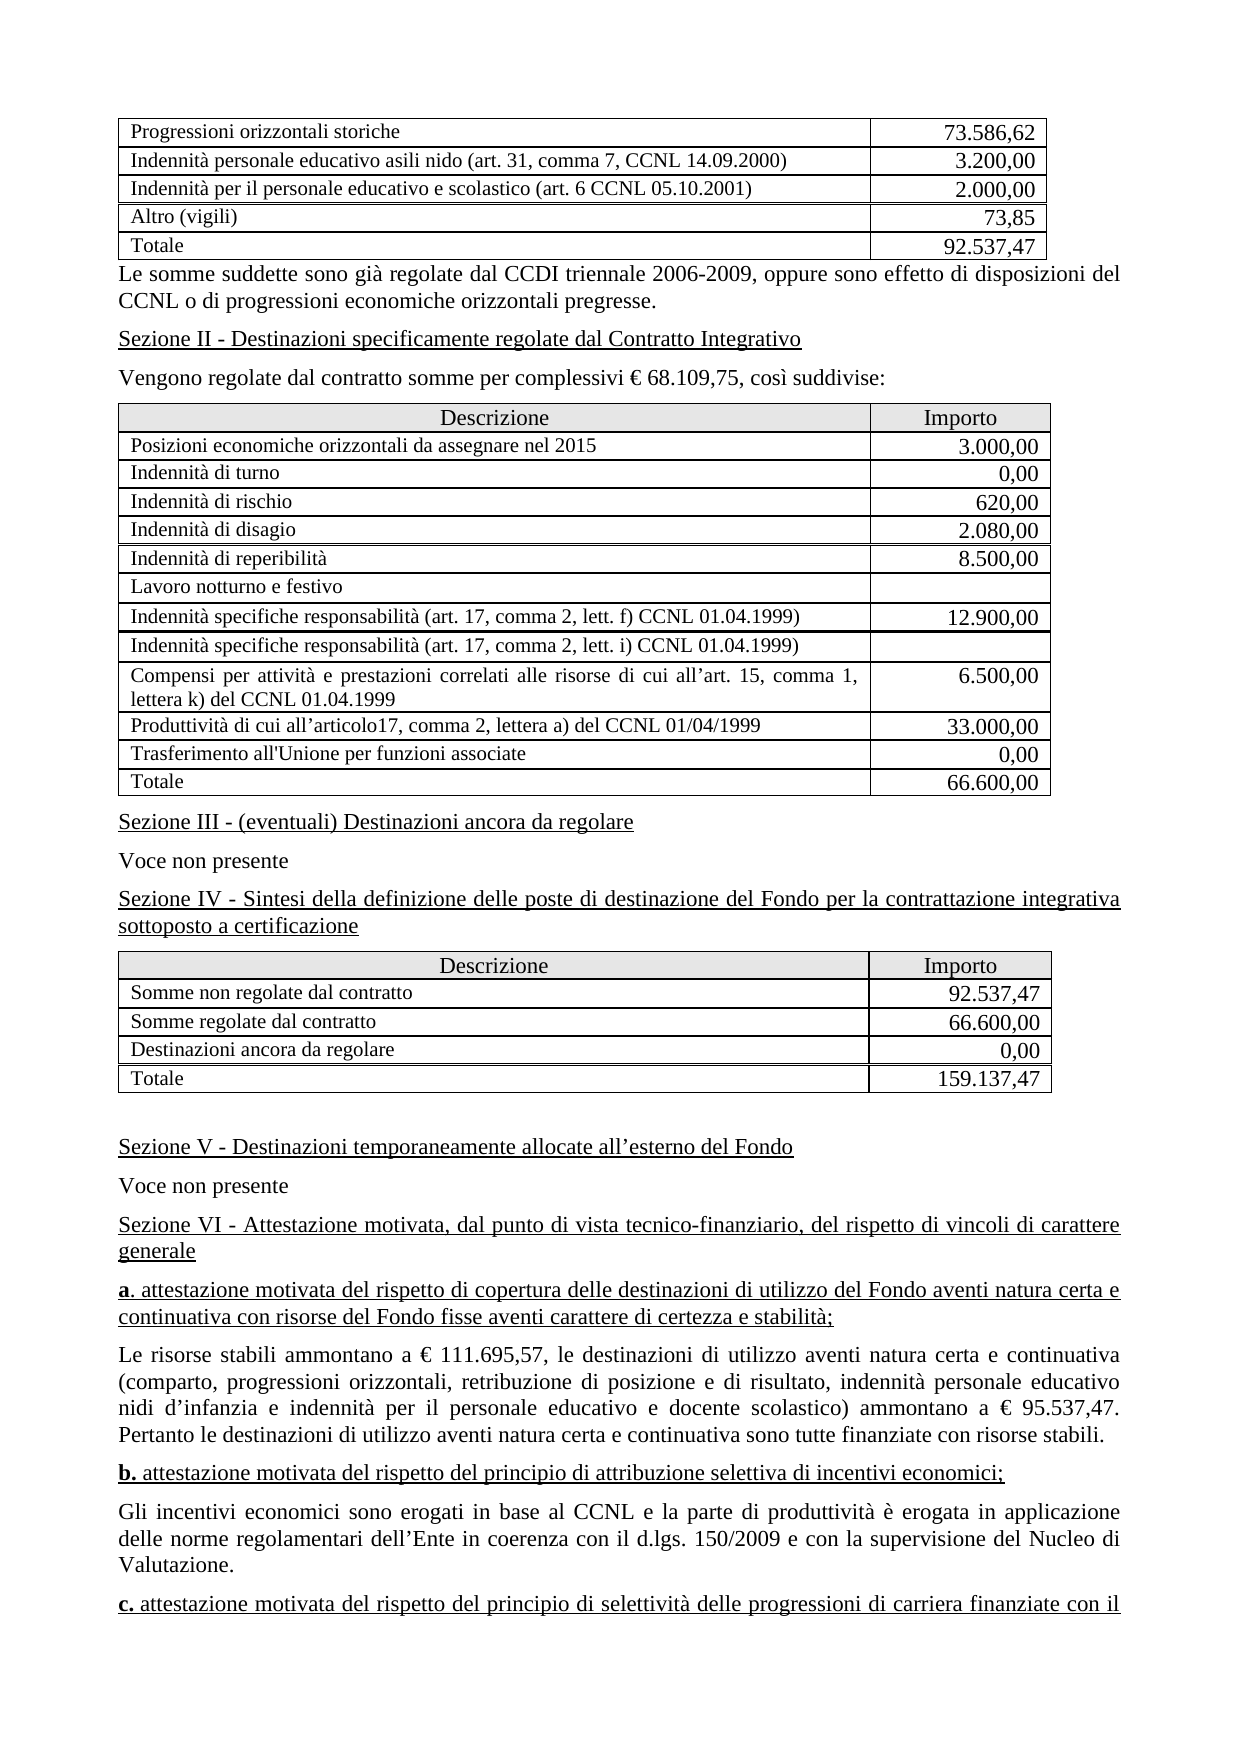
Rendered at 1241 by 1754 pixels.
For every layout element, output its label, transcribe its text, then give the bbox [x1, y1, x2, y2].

table_header Importo [871, 404, 1050, 431]
table_header Descrizione [119, 952, 868, 978]
table_cell 3.200,00 [871, 148, 1046, 174]
text Voce non presente [118, 847, 1122, 873]
table_cell 12.900,00 [871, 604, 1050, 630]
table_cell 73.586,62 [871, 119, 1046, 146]
table_cell 92.537,47 [870, 980, 1051, 1007]
table_cell Somme non regolate dal contratto [119, 980, 868, 1007]
table_cell Indennità di reperibilità [119, 546, 870, 572]
table_cell Trasferimento all'Unione per funzioni associate [119, 741, 870, 768]
table_cell Compensi per attività e prestazioni correlati alle risorse di cui all’art. 15, comma 1, lettera k) del CCNL 01.04.1999 [119, 663, 870, 711]
table_cell 73,85 [871, 205, 1046, 231]
table_cell Destinazioni ancora da regolare [119, 1037, 868, 1063]
table_cell Totale [119, 233, 870, 259]
table_cell 0,00 [870, 1037, 1051, 1063]
table_cell 33.000,00 [871, 713, 1050, 739]
table_cell Indennità di rischio [119, 489, 870, 515]
table_cell Progressioni orizzontali storiche [119, 119, 870, 146]
table_header Descrizione [119, 404, 870, 431]
table_cell 3.000,00 [871, 433, 1050, 459]
table_cell 2.000,00 [871, 176, 1046, 202]
table_cell Indennità specifiche responsabilità (art. 17, comma 2, lett. i) CCNL 01.04.1999) [119, 633, 870, 661]
table_header Importo [870, 952, 1051, 978]
table_cell Totale [119, 1066, 868, 1092]
table_cell 92.537,47 [871, 233, 1046, 259]
table_cell Somme regolate dal contratto [119, 1009, 868, 1035]
table_cell Posizioni economiche orizzontali da assegnare nel 2015 [119, 433, 870, 459]
table_cell Totale [119, 770, 870, 795]
table_cell Indennità specifiche responsabilità (art. 17, comma 2, lett. f) CCNL 01.04.1999) [119, 604, 870, 630]
table_cell Indennità per il personale educativo e scolastico (art. 6 CCNL 05.10.2001) [119, 176, 870, 202]
text Le risorse stabili ammontano a € 111.695,57, le destinazioni di utilizzo aventi natura certa e continuativa (comparto, progressioni orizzontali, retribuzione di posizione e di risultato, indennità personale educativo nidi d’infanzia e indennità per il personale educativo e docente scolastico) ammontano a € 95.537,47. Pertanto le destinazioni di utilizzo aventi natura certa e continuativa sono tutte finanziate con risorse stabili. [118, 1342, 1122, 1447]
table_cell [871, 633, 1050, 661]
table_cell 620,00 [871, 489, 1050, 515]
text Sezione VI - Attestazione motivata, dal punto di vista tecnico-finanziario, del rispetto di vincoli di carattere generale [118, 1211, 1122, 1264]
text Voce non presente [118, 1172, 1122, 1199]
table_cell 66.600,00 [870, 1009, 1051, 1035]
table_cell Indennità di turno [119, 461, 870, 487]
table_cell 0,00 [871, 461, 1050, 487]
table_cell [871, 574, 1050, 602]
text Sezione V - Destinazioni temporaneamente allocate all’esterno del Fondo [118, 1133, 1122, 1160]
table_cell 159.137,47 [870, 1066, 1051, 1092]
text Vengono regolate dal contratto somme per complessivi € 68.109,75, così suddivise: [118, 364, 1122, 391]
text Sezione III - (eventuali) Destinazioni ancora da regolare [118, 808, 1122, 834]
table_cell 0,00 [871, 741, 1050, 768]
table_cell 2.080,00 [871, 517, 1050, 543]
text Le somme suddette sono già regolate dal CCDI triennale 2006-2009, oppure sono effetto di disposizioni del CCNL o di progressioni economiche orizzontali pregresse. [118, 260, 1122, 313]
text Sezione II - Destinazioni specificamente regolate dal Contratto Integrativo [118, 326, 1122, 352]
table_cell Indennità di disagio [119, 517, 870, 543]
table_cell 66.600,00 [871, 770, 1050, 795]
text Gli incentivi economici sono erogati in base al CCNL e la parte di produttività è erogata in applicazione delle norme regolamentari dell’Ente in coerenza con il d.lgs. 150/2009 e con la supervisione del Nucleo di Valutazione. [118, 1498, 1122, 1577]
table_cell 8.500,00 [871, 546, 1050, 572]
table_cell Produttività di cui all’articolo17, comma 2, lettera a) del CCNL 01/04/1999 [119, 713, 870, 739]
text Sezione IV - Sintesi della definizione delle poste di destinazione del Fondo per la contrattazione integrativa sottoposto a certificazione [118, 886, 1122, 938]
text c. attestazione motivata del rispetto del principio di selettività delle progressioni di carriera finanziate con il [118, 1590, 1122, 1616]
table_cell Lavoro notturno e festivo [119, 574, 870, 602]
table_cell 6.500,00 [871, 663, 1050, 711]
text a. attestazione motivata del rispetto di copertura delle destinazioni di utilizzo del Fondo aventi natura certa e continuativa con risorse del Fondo fisse aventi carattere di certezza e stabilità; [118, 1276, 1122, 1329]
table_cell Altro (vigili) [119, 205, 870, 231]
text b. attestazione motivata del rispetto del principio di attribuzione selettiva di incentivi economici; [118, 1459, 1122, 1486]
table_cell Indennità personale educativo asili nido (art. 31, comma 7, CCNL 14.09.2000) [119, 148, 870, 174]
